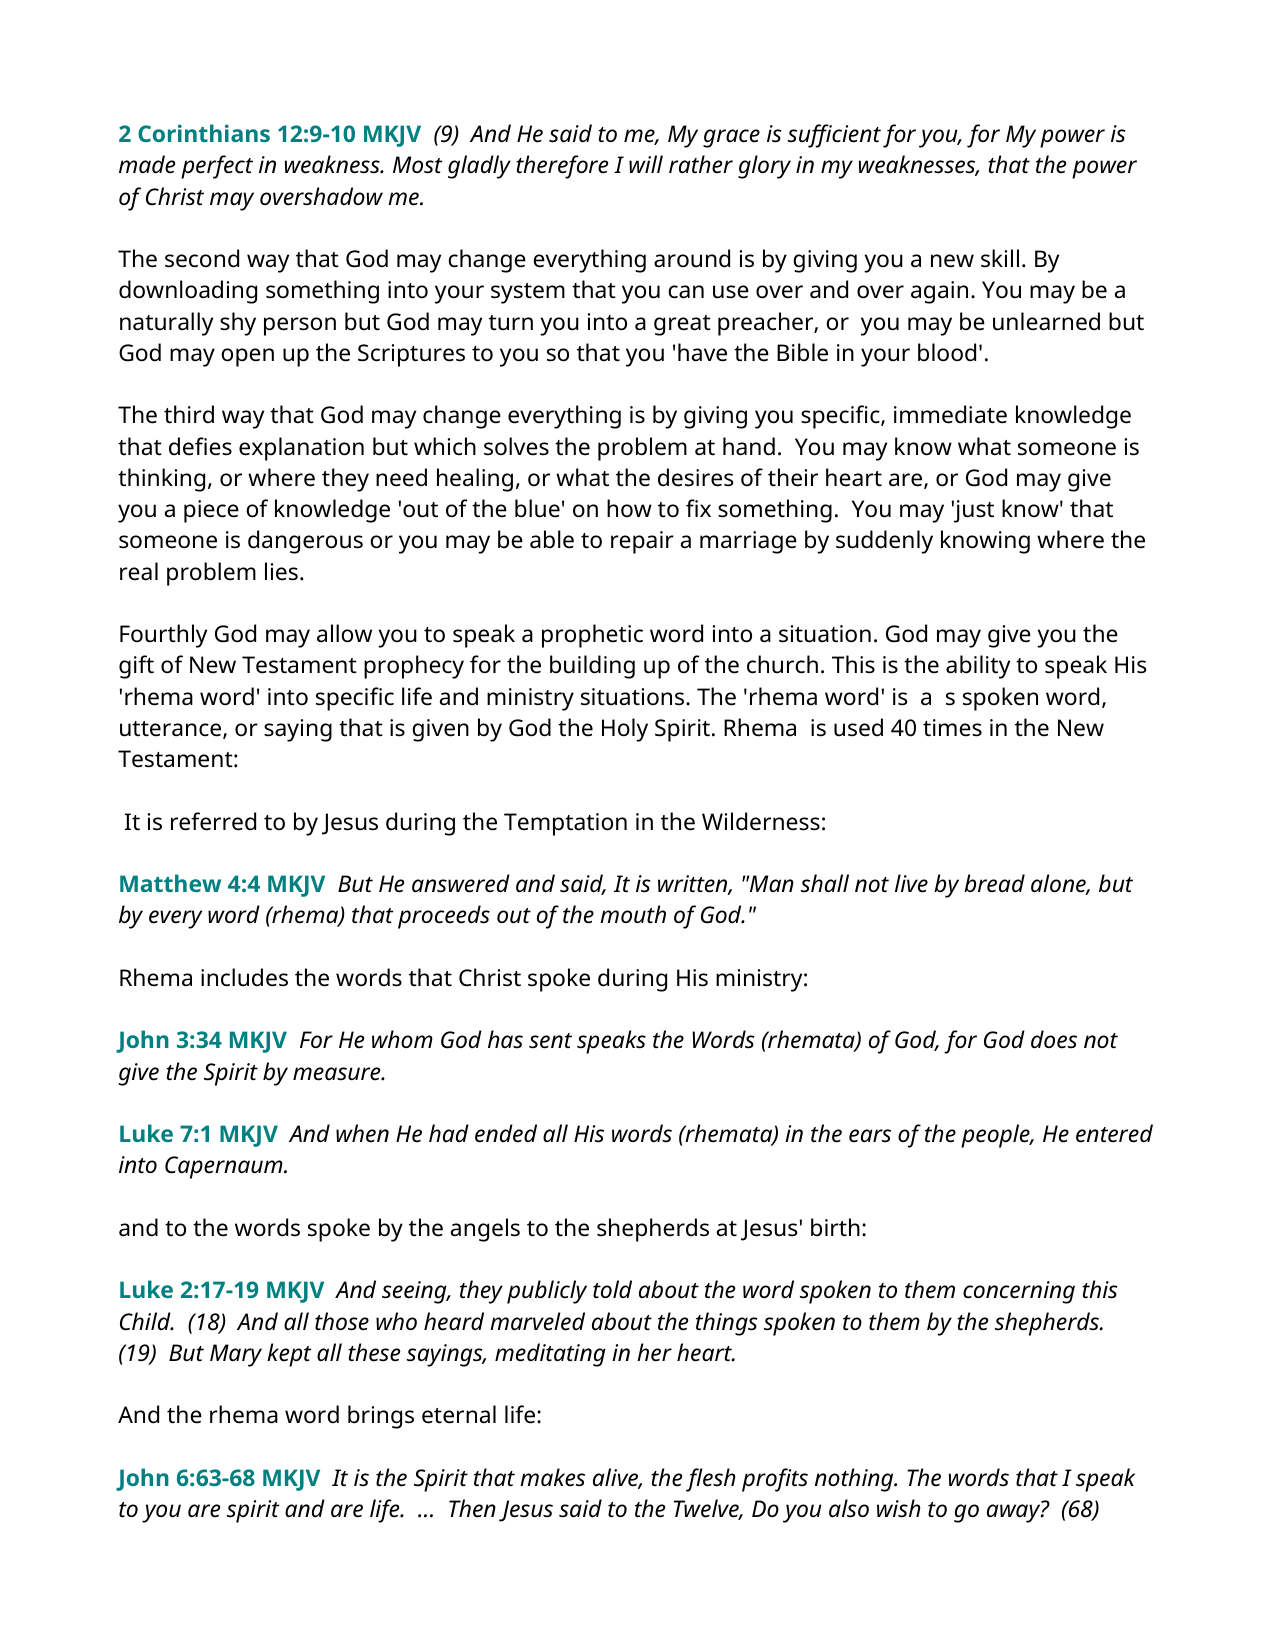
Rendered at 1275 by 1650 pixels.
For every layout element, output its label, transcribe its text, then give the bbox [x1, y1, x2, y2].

text 2 Corinthians 12:9-10 MKJV (9) And He said to me, My grace is sufficient for you, for My power is made perfect in weakness. Most gladly therefore I will rather glory in my weaknesses, that the power of Christ may overshadow me. [118, 118, 1157, 212]
text John 6:63-68 MKJV It is the Spirit that makes alive, the flesh profits nothing. The words that I speak to you are spirit and are life. ... Then Jesus said to the Twelve, Do you also wish to go away? (68) [118, 1462, 1157, 1524]
text It is referred to by Jesus during the Temptation in the Wilderness: [118, 806, 1157, 837]
text The third way that God may change everything is by giving you specific, immediate knowledge that defies explanation but which solves the problem at hand. You may know what someone is thinking, or where they need healing, or what the desires of their heart are, or God may give you a piece of knowledge 'out of the blue' on how to fix something. You may 'just know' that someone is dangerous or you may be able to repair a marriage by suddenly knowing where the real problem lies. [118, 399, 1157, 587]
text and to the words spoke by the angels to the shepherds at Jesus' birth: [118, 1212, 1157, 1243]
text Luke 2:17-19 MKJV And seeing, they publicly told about the word spoken to them concerning this Child. (18) And all those who heard marveled about the things spoken to them by the shepherds. (19) But Mary kept all these sayings, meditating in her heart. [118, 1274, 1157, 1368]
text John 3:34 MKJV For He whom God has sent speaks the Words (rhemata) of God, for God does not give the Spirit by measure. [118, 1024, 1157, 1087]
text Rhema includes the words that Christ spoke during His ministry: [118, 962, 1157, 993]
text Matthew 4:4 MKJV But He answered and said, It is written, "Man shall not live by bread alone, but by every word (rhema) that proceeds out of the mouth of God." [118, 868, 1157, 931]
text And the rhema word brings eternal life: [118, 1399, 1157, 1431]
text Fourthly God may allow you to speak a prophetic word into a situation. God may give you the gift of New Testament prophecy for the building up of the church. This is the ability to speak His 'rhema word' into specific life and ministry situations. The 'rhema word' is a s spoken word, utterance, or saying that is given by God the Holy Spirit. Rhema is used 40 times in the New Testament: [118, 618, 1157, 774]
text Luke 7:1 MKJV And when He had ended all His words (rhemata) in the ears of the people, He entered into Capernaum. [118, 1118, 1157, 1181]
text The second way that God may change everything around is by giving you a new skill. By downloading something into your system that you can use over and over again. You may be a naturally shy person but God may turn you into a great preacher, or you may be unlearned but God may open up the Scriptures to you so that you 'have the Bible in your blood'. [118, 243, 1157, 368]
